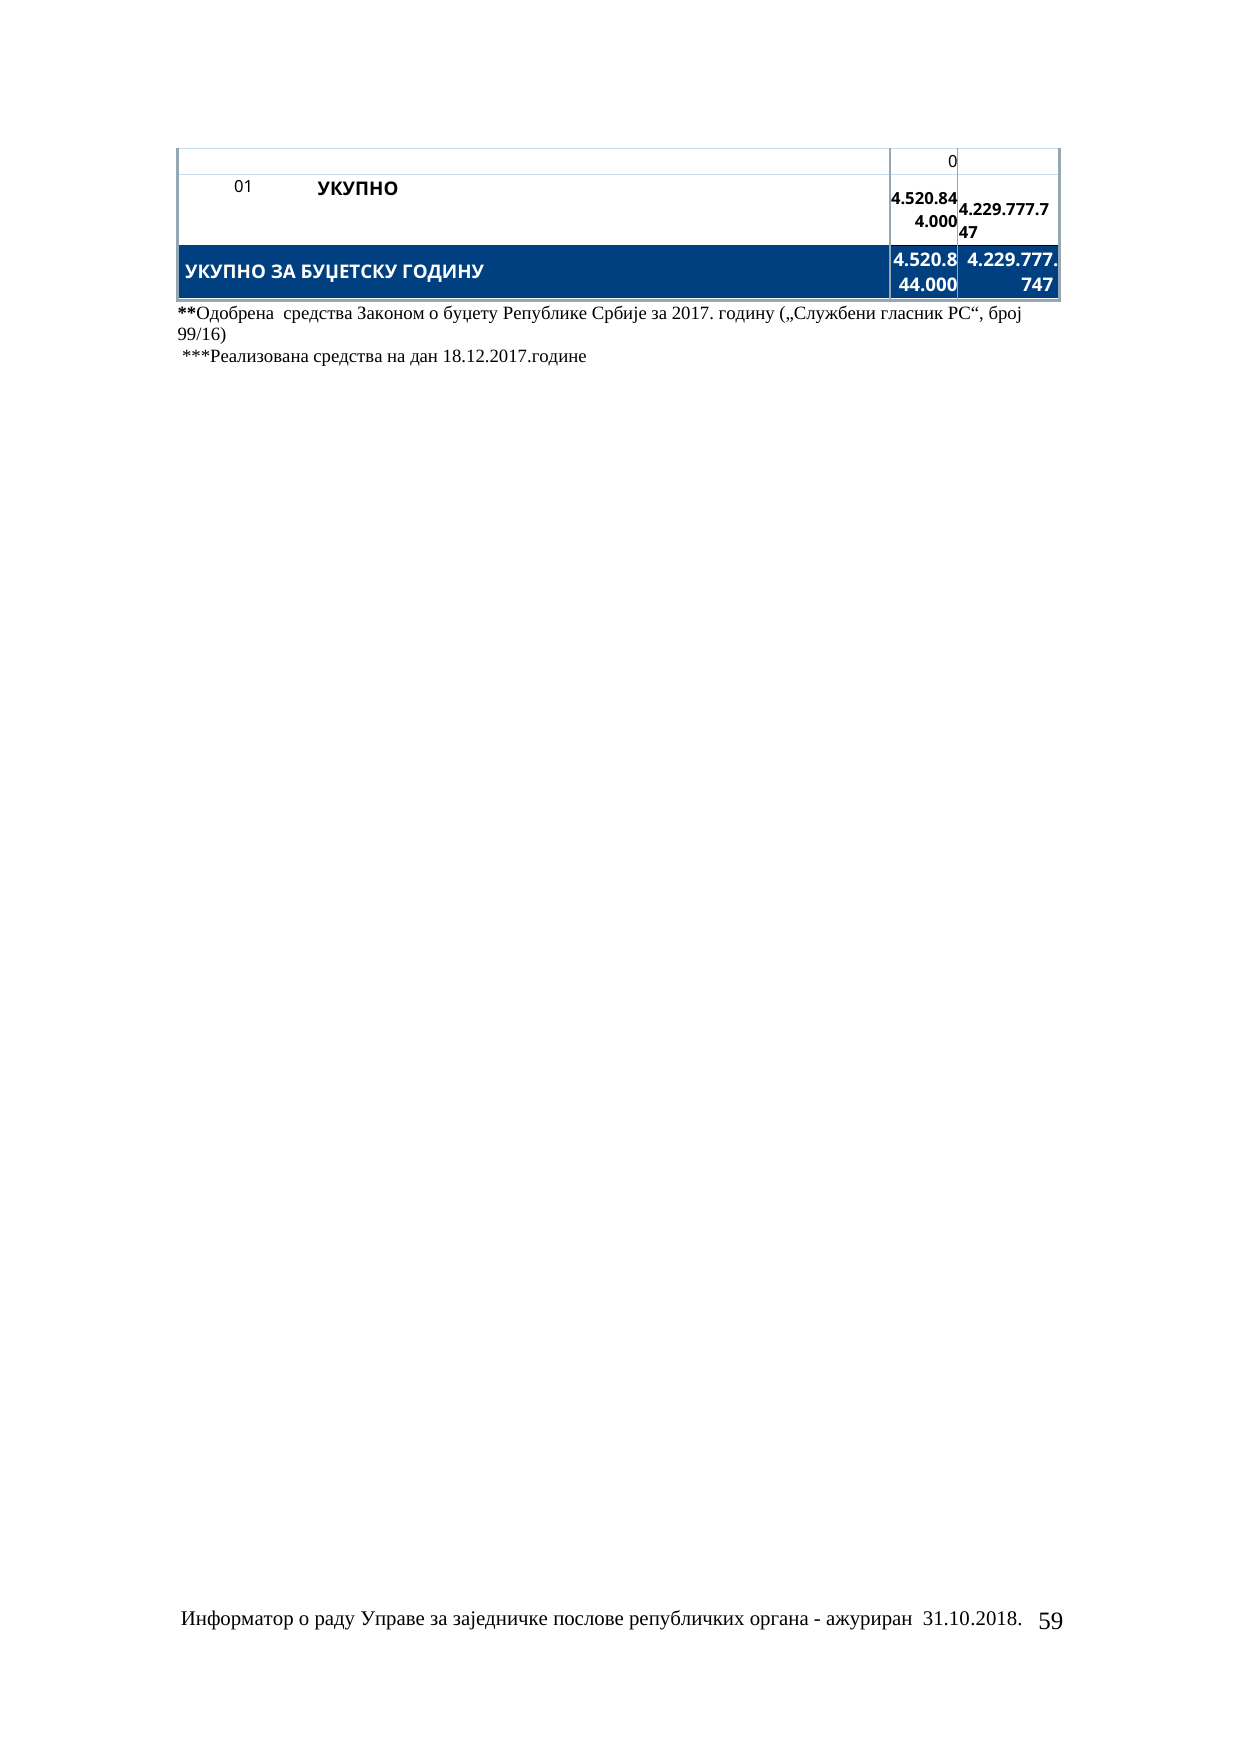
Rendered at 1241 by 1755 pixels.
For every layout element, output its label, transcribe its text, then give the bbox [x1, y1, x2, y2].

table_cell 0 [891, 149, 957, 173]
table_cell 4.520.844.000 [891, 246, 957, 298]
table_cell 01 [179, 175, 310, 245]
table_cell УКУПНО ЗА БУЏЕТСКУ ГОДИНУ [179, 245, 889, 298]
table_cell [179, 149, 310, 173]
table_cell [958, 149, 1058, 173]
table_cell УКУПНО [310, 175, 889, 245]
text **Одобрена средства Законом о буџету Републике Србије за 2017. годину („Службени гласник РС“, број 99/16) [177, 302, 1063, 345]
text ***Реализована средства на дан 18.12.2017.године [177, 345, 1063, 366]
table_cell [310, 149, 889, 173]
table_cell 4.520.844.000 [891, 175, 957, 245]
table_cell 4.229.777.747 [958, 246, 1058, 298]
table_cell 4.229.777.747 [958, 175, 1058, 245]
